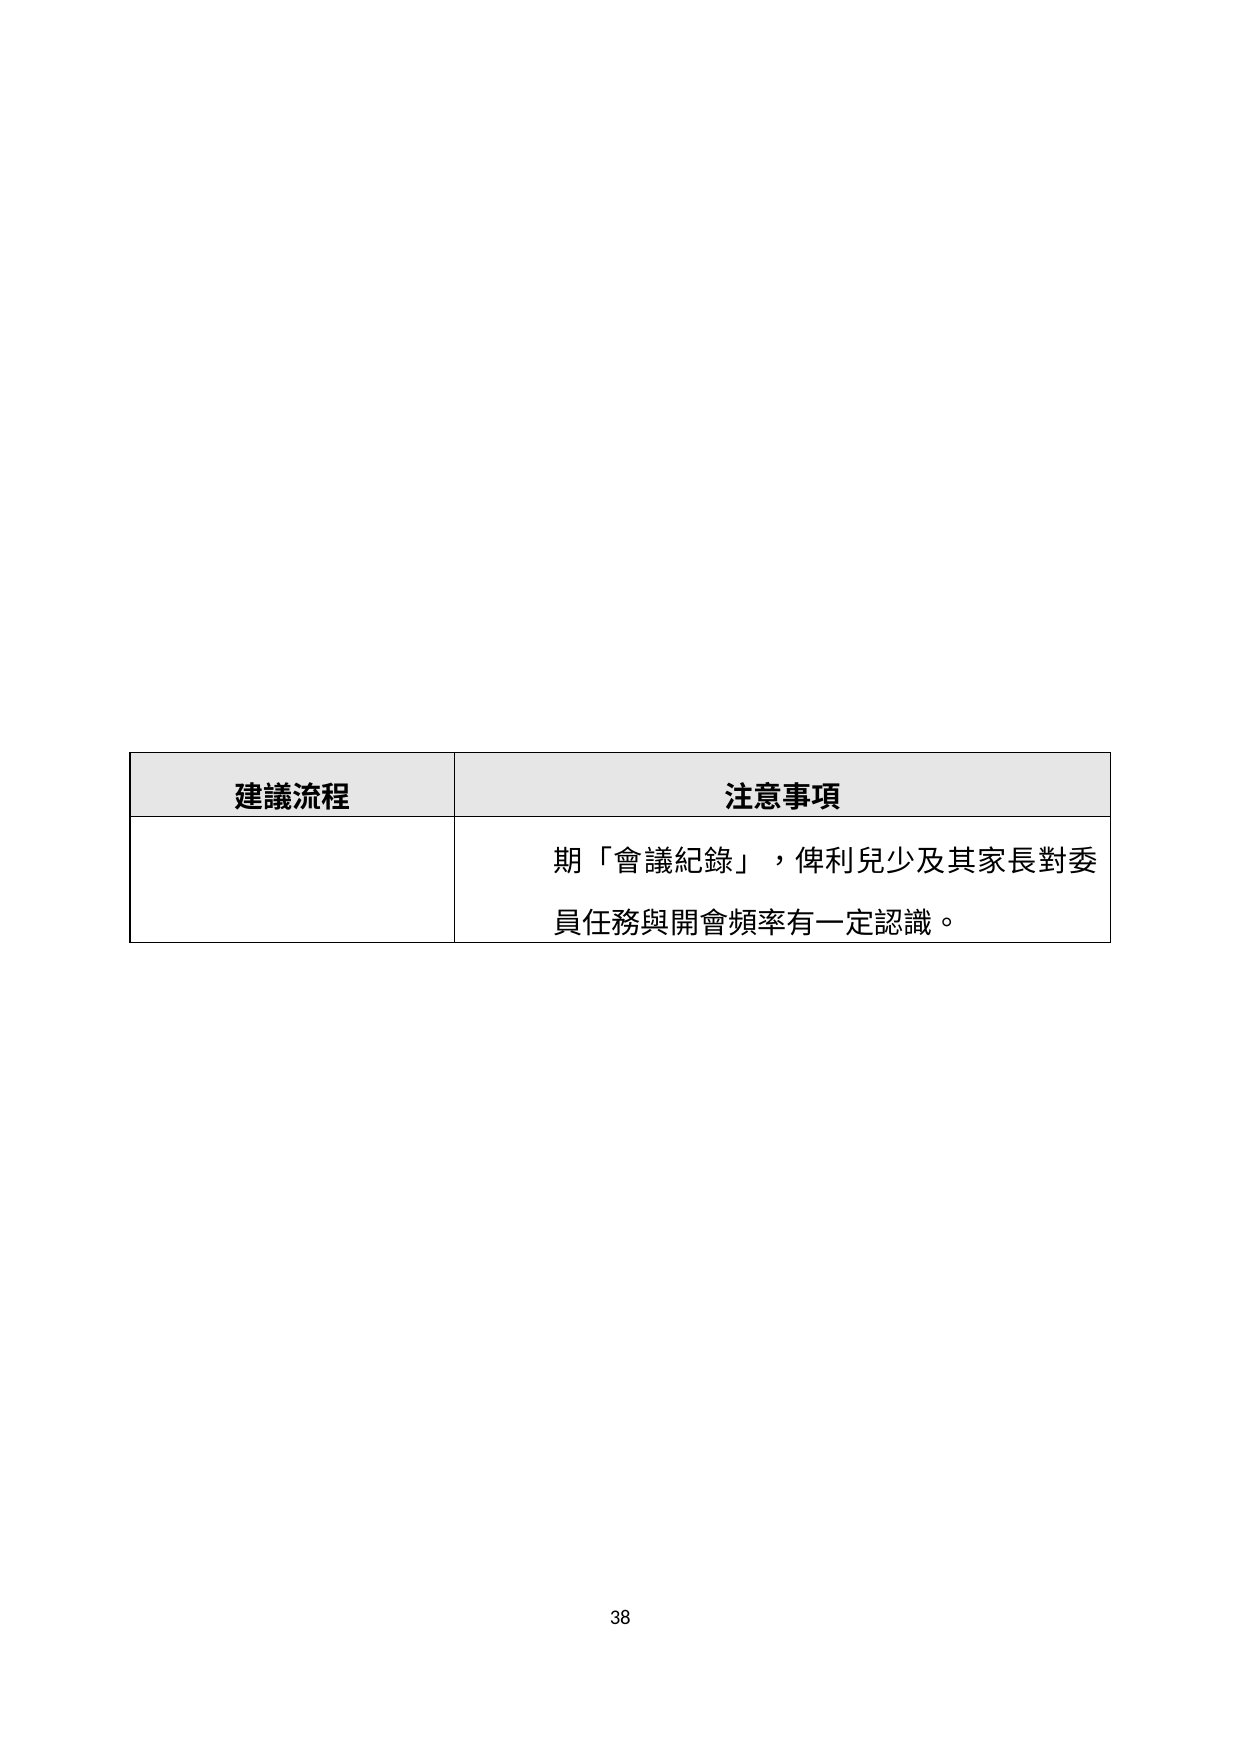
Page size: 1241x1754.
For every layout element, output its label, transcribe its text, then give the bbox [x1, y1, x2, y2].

table_cell 聯繫窗口 教育部（青少年諮詢會）： 聯絡電話：04-37061303； 聯絡信箱：e-3403@mail.k12ea.gov.tw。 衛福部、各直轄市、縣（市）兒少諮詢夥伴（https://gov.tw/TFq）： 聯絡電話：02-26531975； 聯絡信箱：sfaa0863@sfaa.gov.tw。 機關除提供「兒少自我推薦表」格式以外，請檢附該任務編組「設置要點」與近期「會議紀錄」，俾利兒少及其家長對委員任務與開會頻率有一定認識。 為協助各機關聘任對政策有基礎認識與熱忱之兒少擔任委員，教育部國教署與衛福部社家署將以各機關提供之「兒少自我推薦表」格式與會議背景資料，轉傳兒少依意願向各機關報名。 為預留兒少與家長溝通時間，減緩對於兒少後續獲選擔任兒少代表委員對學業、生活的影響，請機關儘量提前作業，於距會議日期至少5週前提出自我推薦表格式及會議背景資料，並預留至少2週之期間供兒少與其家長討論後填寫自我推薦表報名。（如因會議具有急迫性或有其他政策考量，得例外訂適當期程。） 為促進各機關任務編組聘任具相關基礎知識與熱忱之兒少擔任委員，建議各機關於擬具兒少代表委員建議名單優先順序時，以兒少自我推薦理由為判斷基準，給予兒少代表平等之參與機會。 [455, 817, 1110, 942]
table_header 建議流程 [131, 753, 454, 816]
table_cell [131, 817, 454, 942]
table_header 注意事項 [455, 753, 1110, 816]
